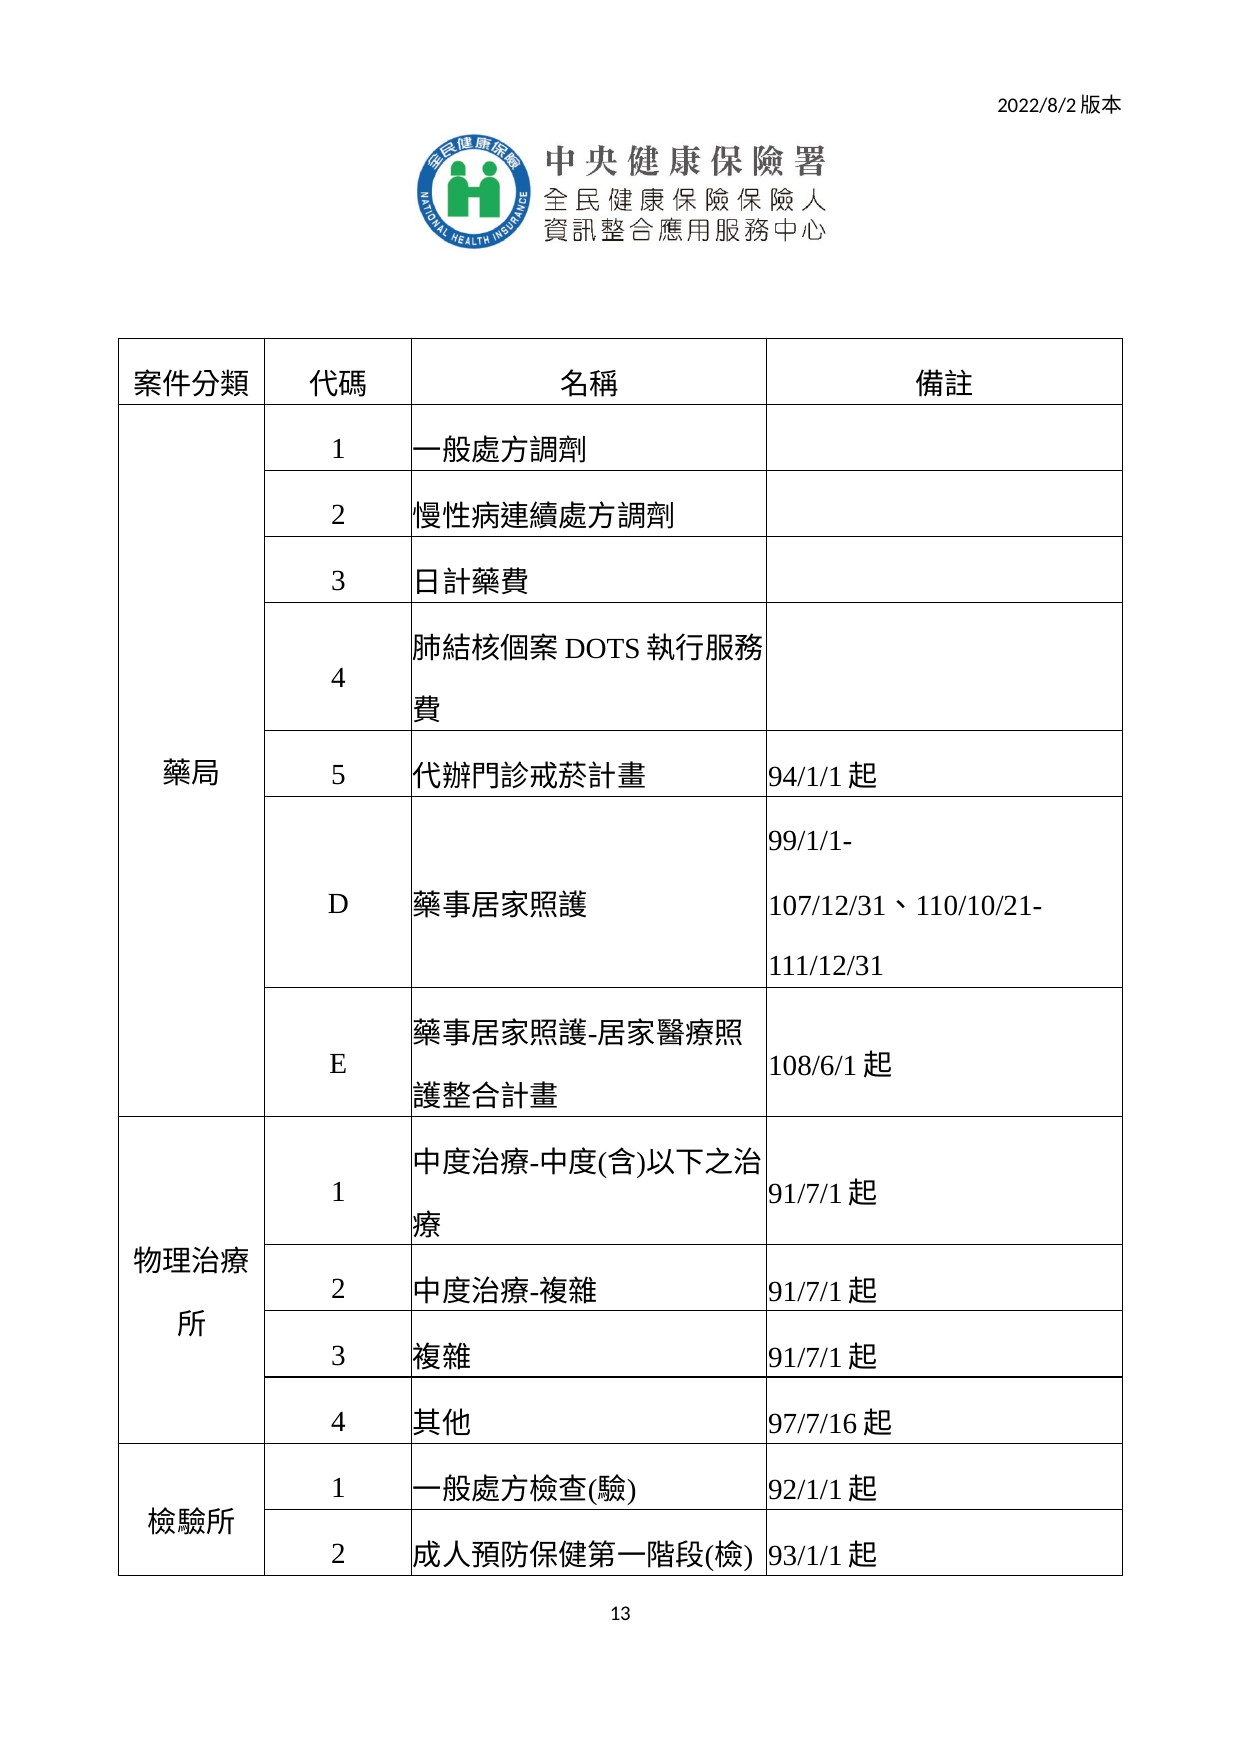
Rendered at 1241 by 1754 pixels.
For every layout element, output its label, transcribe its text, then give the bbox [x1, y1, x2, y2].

table_cell 4 [265, 1378, 411, 1442]
table_cell 中度治療-中度(含)以下之治療 [412, 1117, 766, 1244]
table_cell 肺結核個案DOTS執行服務費 [412, 603, 766, 730]
table_cell 2 [265, 1245, 411, 1310]
table_header 名稱 [412, 339, 766, 403]
table_cell 藥局 [119, 405, 264, 1116]
table_cell 1 [265, 405, 411, 469]
table_cell [767, 537, 1122, 602]
table_cell 複雜 [412, 1311, 766, 1376]
table_cell 93/1/1起 [767, 1510, 1122, 1574]
table_cell 一般處方調劑 [412, 405, 766, 469]
table_cell 91/7/1起 [767, 1245, 1122, 1310]
table_cell 108/6/1起 [767, 988, 1122, 1116]
table_cell 5 [265, 731, 411, 796]
table_cell 物理治療所 [119, 1117, 264, 1442]
table_cell 91/7/1起 [767, 1311, 1122, 1376]
table_cell 代辦門診戒菸計畫 [412, 731, 766, 796]
table_cell 99/1/1-107/12/31、110/10/21-111/12/31 [767, 797, 1122, 987]
table_cell 中度治療-複雜 [412, 1245, 766, 1310]
table_cell [767, 405, 1122, 469]
table_cell D [265, 797, 411, 987]
table_cell 4 [265, 603, 411, 730]
table_cell 成人預防保健第一階段(檢) [412, 1510, 766, 1574]
table_cell 1 [265, 1117, 411, 1244]
table_cell 檢驗所 [119, 1444, 264, 1574]
table_cell 慢性病連續處方調劑 [412, 471, 766, 536]
table_cell [767, 603, 1122, 730]
table_cell 其他 [412, 1378, 766, 1442]
table_cell 3 [265, 537, 411, 602]
table_cell [767, 471, 1122, 536]
table_cell 2 [265, 471, 411, 536]
table_cell 日計藥費 [412, 537, 766, 602]
table_header 案件分類 [119, 339, 264, 403]
table_header 代碼 [265, 339, 411, 403]
table_cell 藥事居家照護 [412, 797, 766, 987]
table_cell 1 [265, 1444, 411, 1508]
table_cell 92/1/1起 [767, 1444, 1122, 1508]
table_cell 3 [265, 1311, 411, 1376]
table_header 備註 [767, 339, 1122, 403]
table_cell 97/7/16起 [767, 1378, 1122, 1442]
table_cell 2 [265, 1510, 411, 1574]
table_cell 藥事居家照護-居家醫療照護整合計畫 [412, 988, 766, 1116]
table_cell E [265, 988, 411, 1116]
table_cell 一般處方檢查(驗) [412, 1444, 766, 1508]
table_cell 91/7/1起 [767, 1117, 1122, 1244]
table_cell 94/1/1起 [767, 731, 1122, 796]
